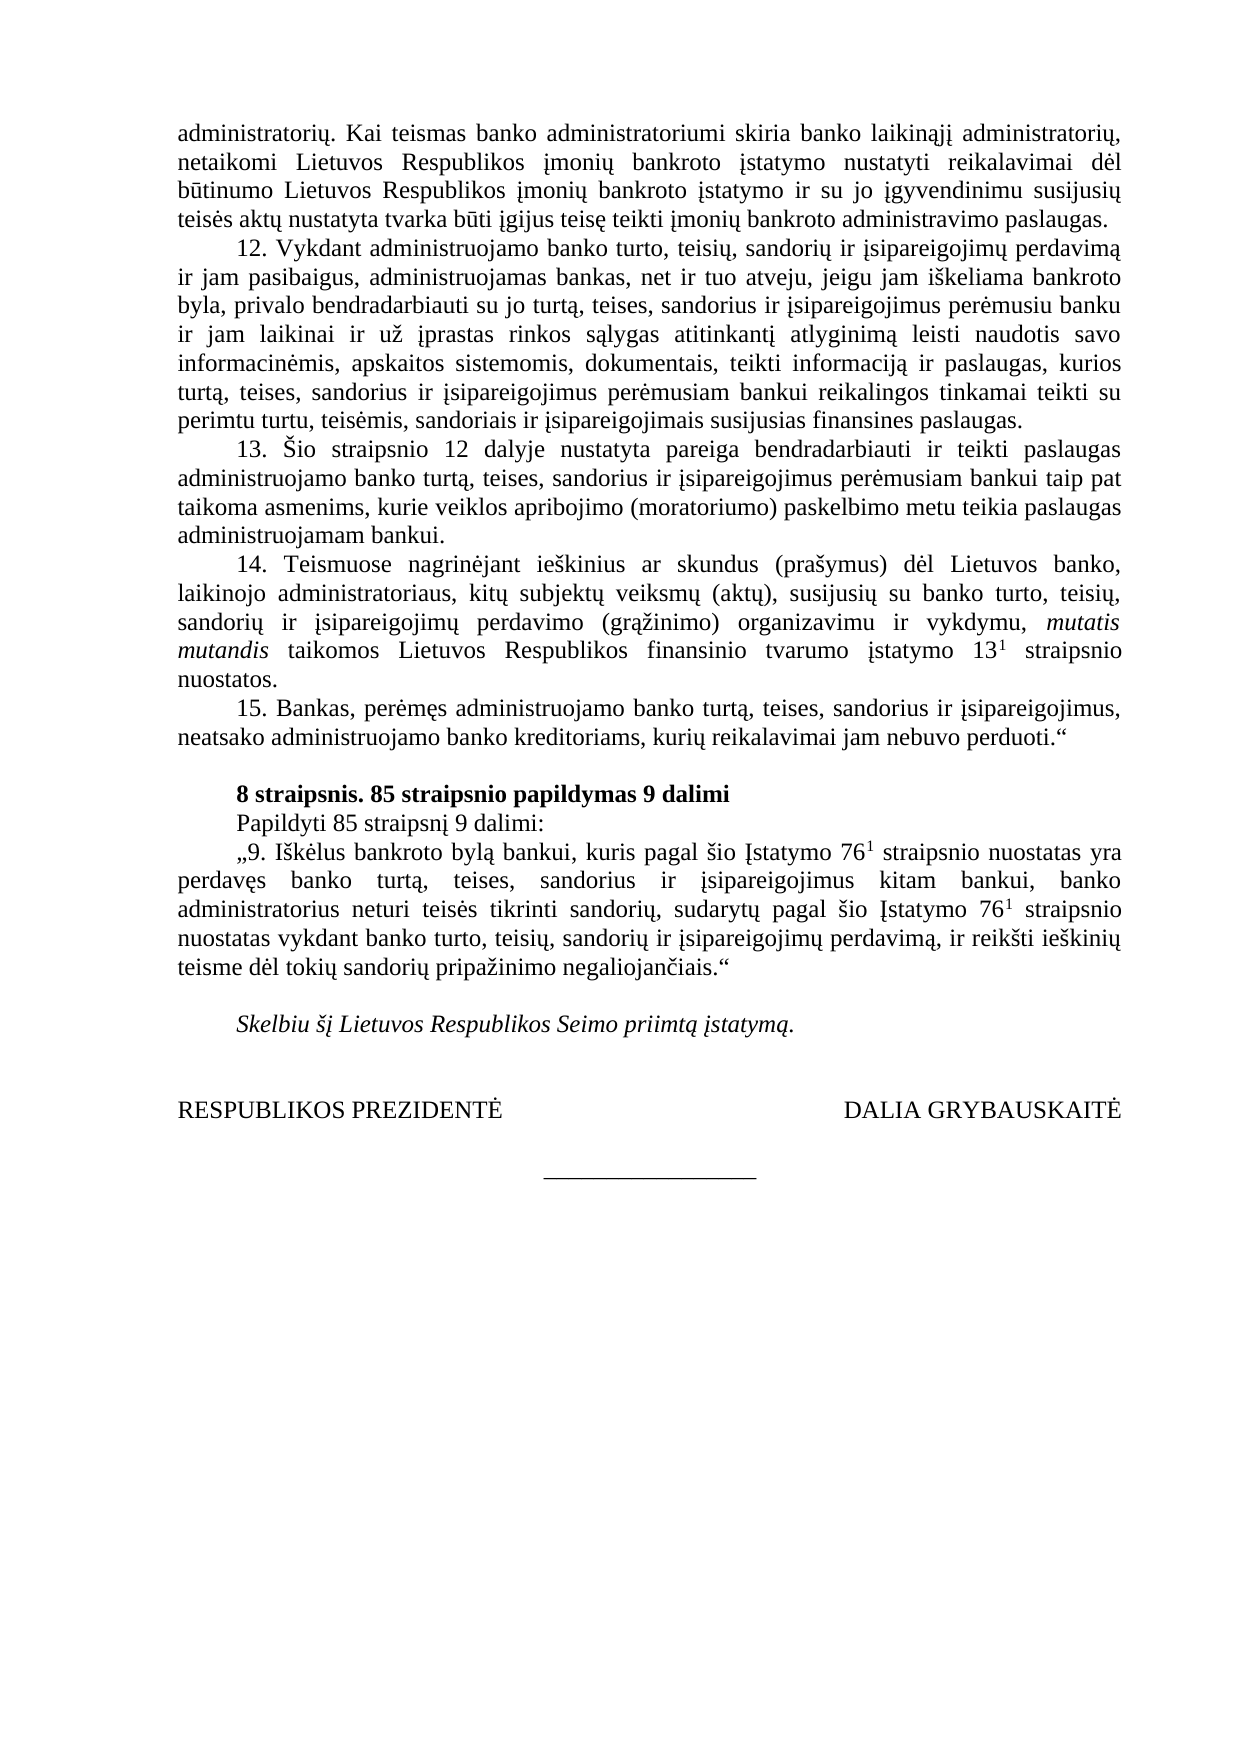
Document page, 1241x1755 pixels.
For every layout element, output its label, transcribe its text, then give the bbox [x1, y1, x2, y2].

text Papildyti 85 straipsnį 9 dalimi: [177, 808, 1122, 837]
text 12. Vykdant administruojamo banko turto, teisių, sandorių ir įsipareigojimų perdavimą ir jam pasibaigus, administruojamas bankas, net ir tuo atveju, jeigu jam iškeliama bankroto byla, privalo bendradarbiauti su jo turtą, teises, sandorius ir įsipareigojimus perėmusiu banku ir jam laikinai ir už įprastas rinkos sąlygas atitinkantį atlyginimą leisti naudotis savo informacinėmis, apskaitos sistemomis, dokumentais, teikti informaciją ir paslaugas, kurios turtą, teises, sandorius ir įsipareigojimus perėmusiam bankui reikalingos tinkamai teikti su perimtu turtu, teisėmis, sandoriais ir įsipareigojimais susijusias finansines paslaugas. [177, 233, 1122, 434]
text 8 straipsnis. 85 straipsnio papildymas 9 dalimi [177, 779, 1122, 808]
text 13. Šio straipsnio 12 dalyje nustatyta pareiga bendradarbiauti ir teikti paslaugas administruojamo banko turtą, teises, sandorius ir įsipareigojimus perėmusiam bankui taip pat taikoma asmenims, kurie veiklos apribojimo (moratoriumo) paskelbimo metu teikia paslaugas administruojamam bankui. [177, 434, 1122, 549]
text 14. Teismuose nagrinėjant ieškinius ar skundus (prašymus) dėl Lietuvos banko, laikinojo administratoriaus, kitų subjektų veiksmų (aktų), susijusių su banko turto, teisių, sandorių ir įsipareigojimų perdavimo (grąžinimo) organizavimu ir vykdymu, mutatis mutandis taikomos Lietuvos Respublikos finansinio tvarumo įstatymo 131 straipsnio nuostatos. [177, 549, 1122, 693]
text Skelbiu šį Lietuvos Respublikos Seimo priimtą įstatymą. [177, 1009, 1122, 1038]
text 15. Bankas, perėmęs administruojamo banko turtą, teises, sandorius ir įsipareigojimus, neatsako administruojamo banko kreditoriams, kurių reikalavimai jam nebuvo perduoti.“ [177, 693, 1122, 751]
text „9. Iškėlus bankroto bylą bankui, kuris pagal šio Įstatymo 761 straipsnio nuostatas yra perdavęs banko turtą, teises, sandorius ir įsipareigojimus kitam bankui, banko administratorius neturi teisės tikrinti sandorių, sudarytų pagal šio Įstatymo 761 straipsnio nuostatas vykdant banko turto, teisių, sandorių ir įsipareigojimų perdavimą, ir reikšti ieškinių teisme dėl tokių sandorių pripažinimo negaliojančiais.“ [177, 837, 1122, 981]
text administratorių. Kai teismas banko administratoriumi skiria banko laikinąjį administratorių, netaikomi Lietuvos Respublikos įmonių bankroto įstatymo nustatyti reikalavimai dėl būtinumo Lietuvos Respublikos įmonių bankroto įstatymo ir su jo įgyvendinimu susijusių teisės aktų nustatyta tvarka būti įgijus teisę teikti įmonių bankroto administravimo paslaugas. [177, 118, 1122, 233]
text _________________ [177, 1153, 1122, 1182]
text RESPUBLIKOS PREZIDENTĖ DALIA GRYBAUSKAITĖ [177, 1096, 1122, 1124]
